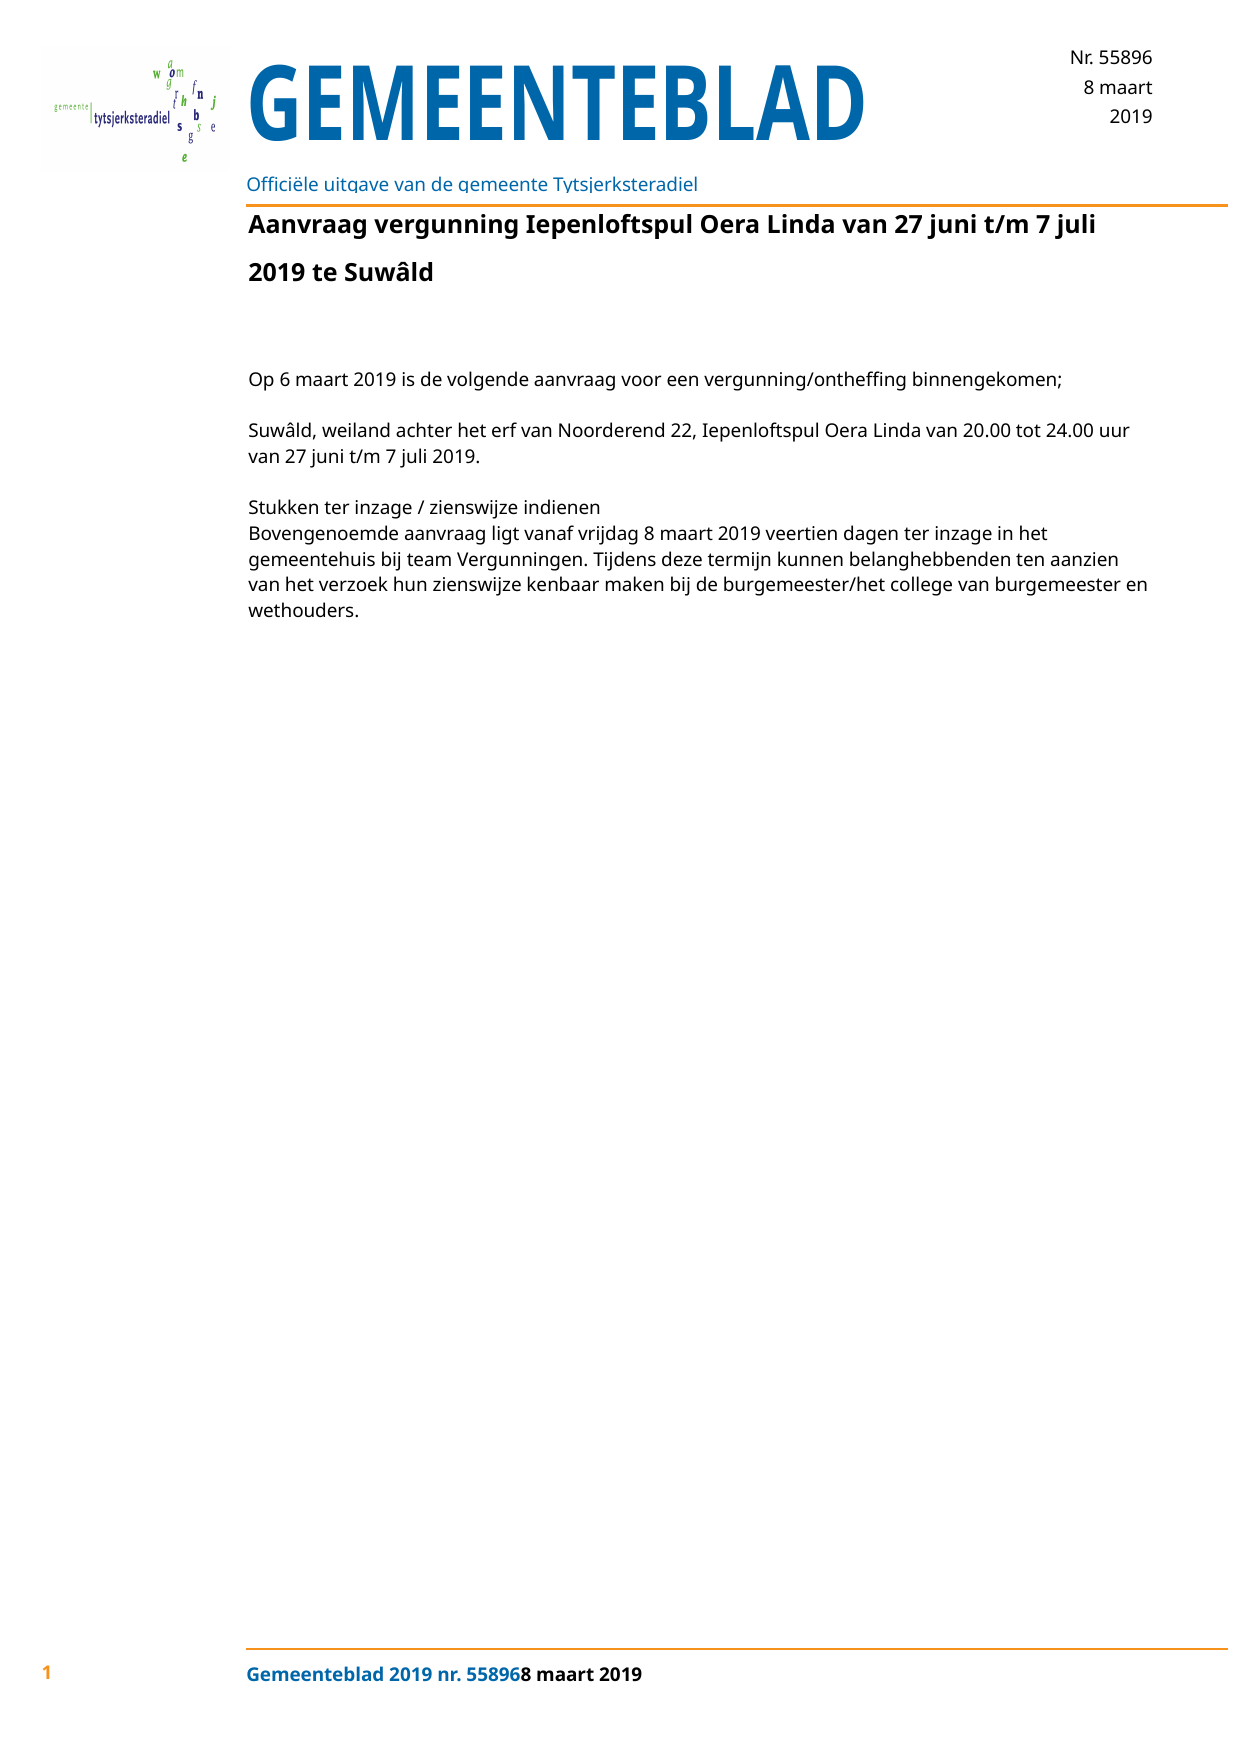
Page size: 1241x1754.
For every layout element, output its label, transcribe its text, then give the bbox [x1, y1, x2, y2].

text Bovengenoemde aanvraag ligt vanaf vrijdag 8 maart 2019 veertien dagen ter inzage in het gemeentehuis bij team Vergunningen. Tijdens deze termijn kunnen belanghebbenden ten aanzien van het verzoek hun zienswijze kenbaar maken bij de burgemeester/het college van burgemeester en wethouders. [248, 520, 1152, 623]
picture [41, 47, 231, 172]
text Suwâld, weiland achter het erf van Noorderend 22, Iepenloftspul Oera Linda van 20.00 tot 24.00 uur van 27 juni t/m 7 juli 2019. [248, 417, 1152, 469]
text Op 6 maart 2019 is de volgende aanvraag voor een vergunning/ontheffing binnengekomen; [248, 366, 1152, 391]
text Aanvraag vergunning Iepenloftspul Oera Linda van 27 juni t/m 7 juli 2019 te Suwâld [248, 207, 1152, 288]
text Stukken ter inzage / zienswijze indienen [248, 494, 1152, 520]
